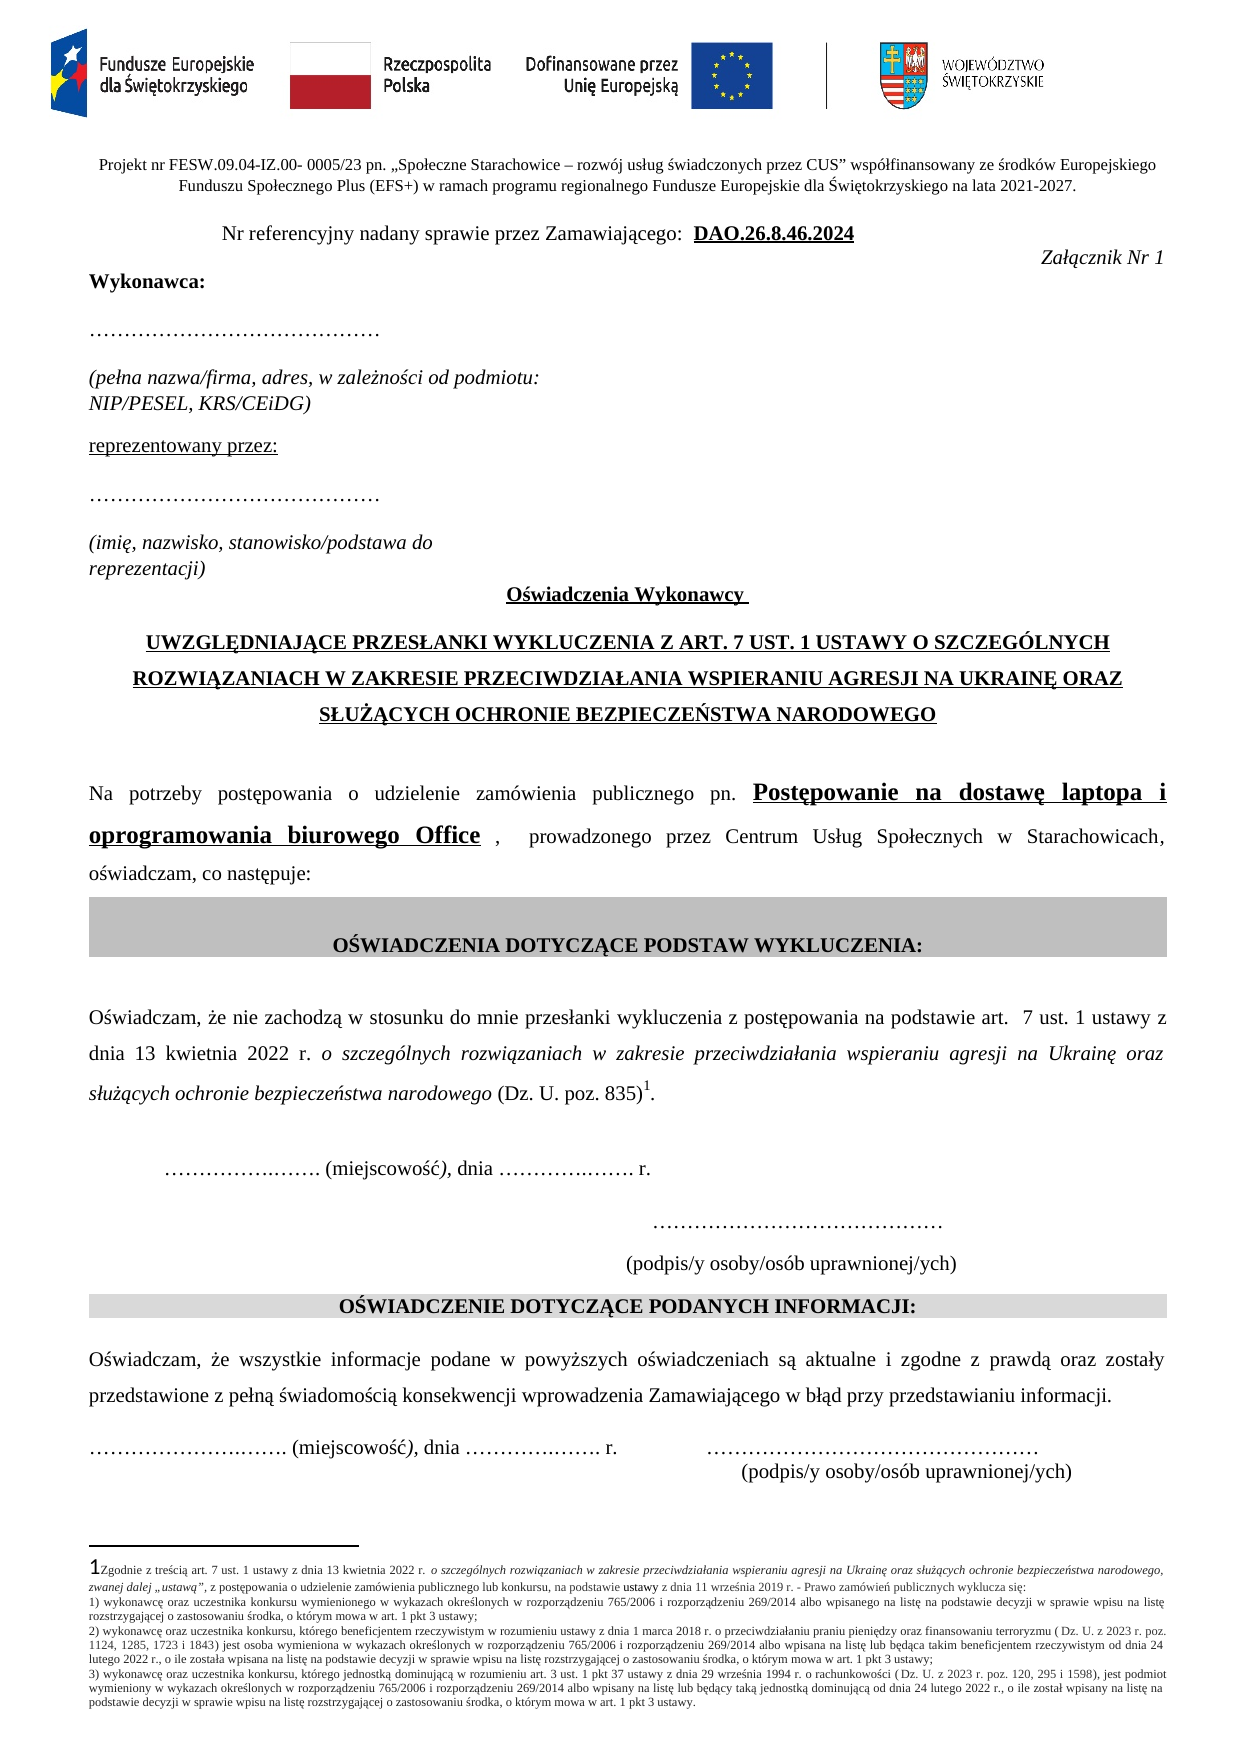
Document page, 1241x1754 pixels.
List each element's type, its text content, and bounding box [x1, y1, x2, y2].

text ………………….……. (miejscowość), dnia ………….……. r. ………………………………………… [89, 1435, 1167, 1459]
text Projekt nr FESW.09.04-IZ.00- 0005/23 pn. „Społeczne Starachowice – rozwój usług świadczonych przez CUS” współfinansowany ze środków Europejskiego Funduszu Społecznego Plus (EFS+) w ramach programu regionalnego Fundusze Europejskie dla Świętokrzyskiego na lata 2021-2027. [89, 155, 1167, 195]
text 1) wykonawcę oraz uczestnika konkursu wymienionego w wykazach określonych w rozporządzeniu 765/2006 i rozporządzeniu 269/2014 albo wpisanego na listę na podstawie decyzji w sprawie wpisu na listę rozstrzygającej o zastosowaniu środka, o którym mowa w art. 1 pkt 3 ustawy; [89, 1594, 1167, 1623]
list …………….……. (miejscowość), dnia ………….……. r. [164, 1156, 1167, 1180]
text Oświadczam, że nie zachodzą w stosunku do mnie przesłanki wykluczenia z postępowania na podstawie art. 7 ust. 1 ustawy z dnia 13 kwietnia 2022 r. o szczególnych rozwiązaniach w zakresie przeciwdziałania wspieraniu agresji na Ukrainę oraz służących ochronie bezpieczeństwa narodowego (Dz. U. poz. 835). [89, 1005, 1167, 1106]
text (podpis/y osoby/osób uprawnionej/ych) [531, 1251, 1167, 1275]
text (podpis/y osoby/osób uprawnionej/ych) [531, 1459, 1167, 1483]
text Nr referencyjny nadany sprawie przez Zamawiającego: DAO.26.8.46.2024 [89, 221, 1167, 244]
text OŚWIADCZENIE DOTYCZĄCE PODANYCH INFORMACJI: [89, 1294, 1167, 1318]
text Oświadczenia Wykonawcy [89, 582, 1167, 606]
text Oświadczam, że wszystkie informacje podane w powyższych oświadczeniach są aktualne i zgodne z prawdą oraz zostały przedstawione z pełną świadomością konsekwencji wprowadzenia Zamawiającego w błąd przy przedstawianiu informacji. [89, 1347, 1167, 1407]
text Na potrzeby postępowania o udzielenie zamówienia publicznego pn. Postępowanie na dostawę laptopa i oprogramowania biurowego Office , prowadzonego przez Centrum Usług Społecznych w Starachowicach, oświadczam, co następuje: [89, 777, 1167, 884]
picture [36, 25, 1058, 121]
text 3) wykonawcę oraz uczestnika konkursu, którego jednostką dominującą w rozumieniu art. 3 ust. 1 pkt 37 ustawy z dnia 29 września 1994 r. o rachunkowości (Dz. U. z 2023 r. poz. 120, 295 i 1598), jest podmiot wymieniony w wykazach określonych w rozporządzeniu 765/2006 i rozporządzeniu 269/2014 albo wpisany na listę lub będący taką jednostką dominującą od dnia 24 lutego 2022 r., o ile został wpisany na listę na podstawie decyzji w sprawie wpisu na listę rozstrzygającej o zastosowaniu środka, o którym mowa w art. 1 pkt 3 ustawy. [89, 1666, 1167, 1709]
text UWZGLĘDNIAJĄCE PRZESŁANKI WYKLUCZENIA Z ART. 7 UST. 1 USTAWY o szczególnych rozwiązaniach w zakresie przeciwdziałania wspieraniu agresji na Ukrainę oraz służących ochronie bezpieczeństwa narodowego [89, 630, 1167, 726]
text reprezentowany przez: [89, 433, 1167, 457]
text (imię, nazwisko, stanowisko/podstawa do reprezentacji) [89, 530, 546, 580]
text Zgodnie z treścią art. 7 ust. 1 ustawy z dnia 13 kwietnia 2022 r. o szczególnych rozwiązaniach w zakresie przeciwdziałania wspieraniu agresji na Ukrainę oraz służących ochronie bezpieczeństwa narodowego, zwanej dalej „ustawą”, z postępowania o udzielenie zamówienia publicznego lub konkursu, na podstawie ustawy z dnia 11 września 2019 r. - Prawo zamówień publicznych wyklucza się: [89, 1552, 1167, 1594]
text (pełna nazwa/firma, adres, w zależności od podmiotu: NIP/PESEL, KRS/CEiDG) [89, 365, 546, 415]
text 2) wykonawcę oraz uczestnika konkursu, którego beneficjentem rzeczywistym w rozumieniu ustawy z dnia 1 marca 2018 r. o przeciwdziałaniu praniu pieniędzy oraz finansowaniu terroryzmu (Dz. U. z 2023 r. poz. 1124, 1285, 1723 i 1843) jest osoba wymieniona w wykazach określonych w rozporządzeniu 765/2006 i rozporządzeniu 269/2014 albo wpisana na listę lub będąca takim beneficjentem rzeczywistym od dnia 24 lutego 2022 r., o ile została wpisana na listę na podstawie decyzji w sprawie wpisu na listę rozstrzygającej o zastosowaniu środka, o którym mowa w art. 1 pkt 3 ustawy; [89, 1623, 1167, 1666]
text Wykonawca: [89, 269, 1167, 293]
text …………………………………… [89, 1209, 1167, 1233]
text Załącznik Nr 1 [89, 244, 1167, 269]
text …………………………………… [89, 482, 546, 506]
text …………………………………… [89, 317, 546, 341]
text OŚWIADCZENIA DOTYCZĄCE PODSTAW WYKLUCZENIA: [89, 933, 1167, 957]
